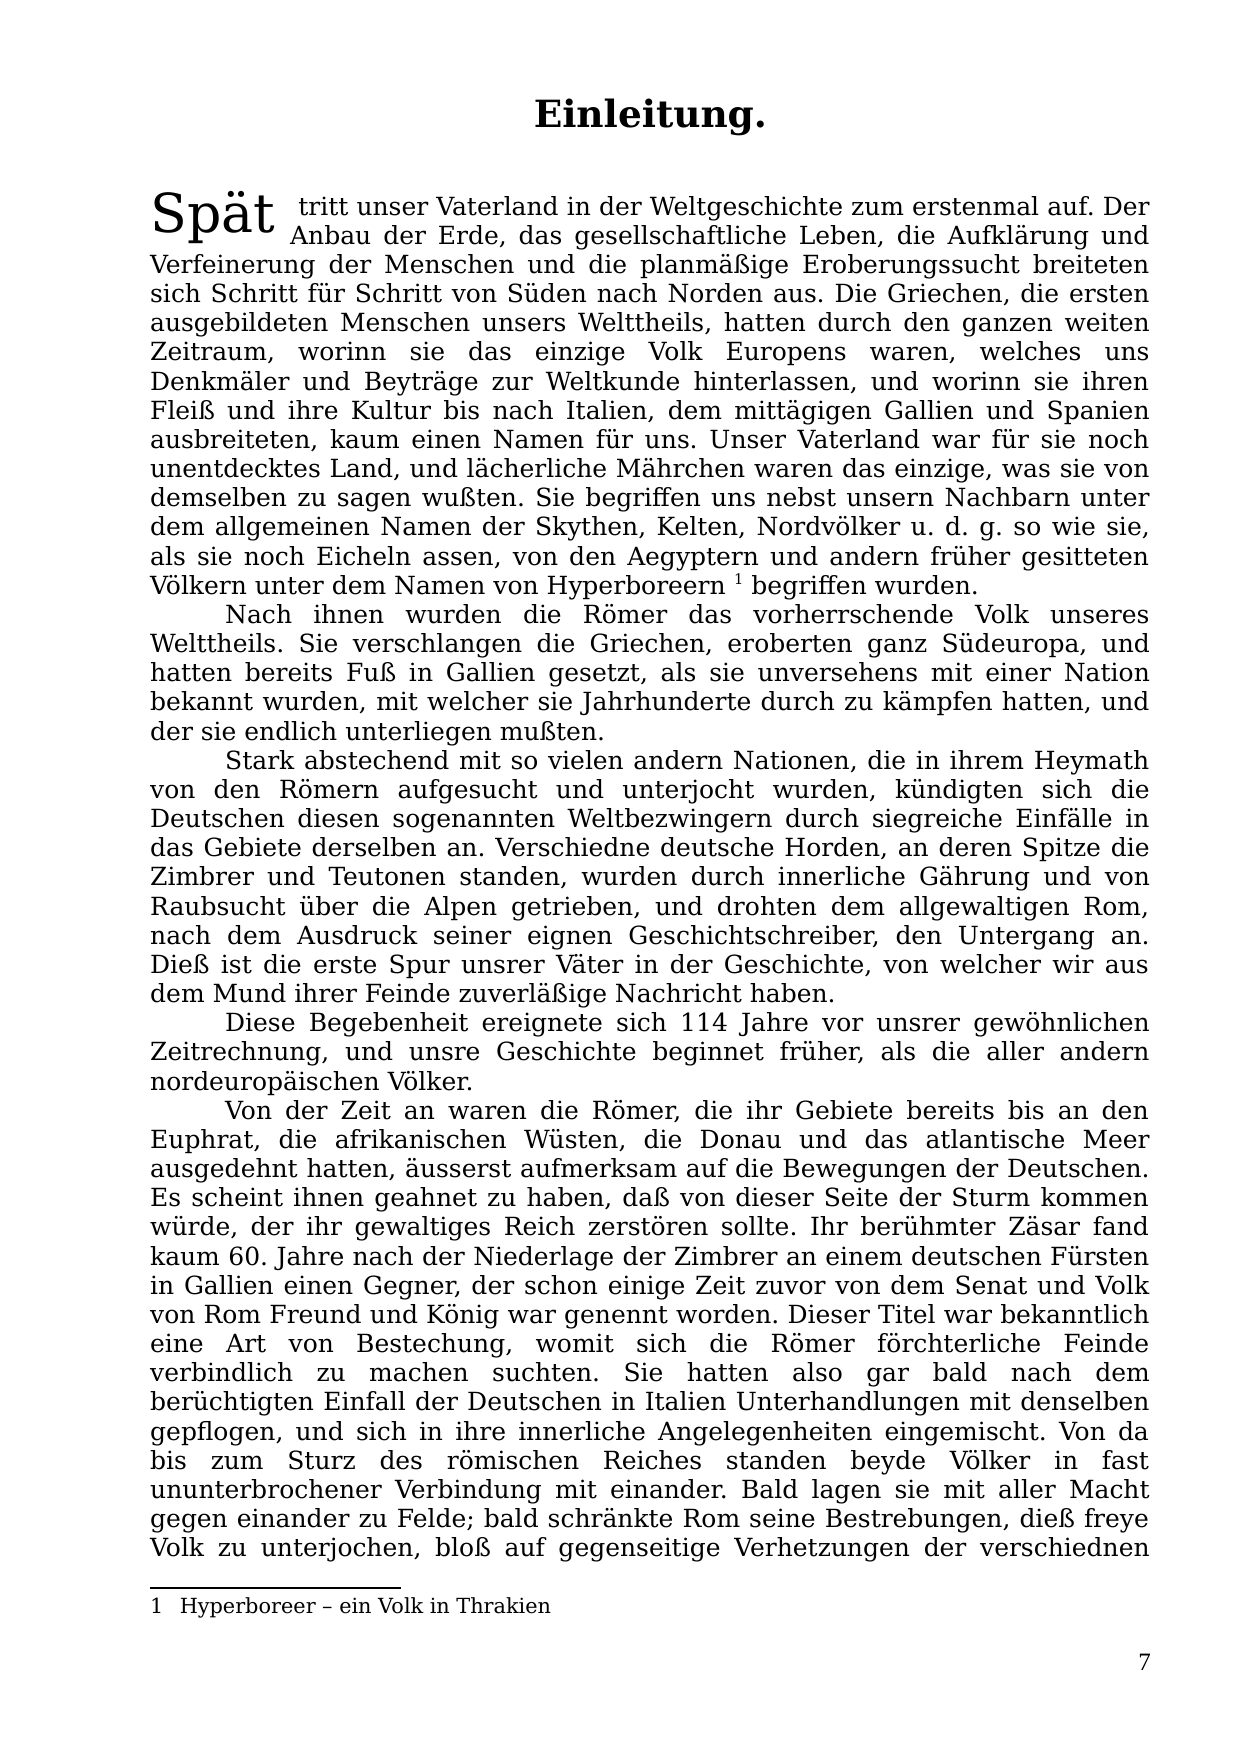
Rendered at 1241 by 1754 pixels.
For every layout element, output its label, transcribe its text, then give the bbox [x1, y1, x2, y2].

text Von der Zeit an waren die Römer, die ihr Gebiete bereits bis an den Euphrat, die afrikanischen Wüsten, die Donau und das atlantische Meer ausgedehnt hatten, äusserst aufmerksam auf die Bewegungen der Deutschen. Es scheint ihnen geahnet zu haben, daß von dieser Seite der Sturm kommen würde, der ihr gewaltiges Reich zerstören sollte. Ihr berühmter Zäsar fand kaum 60. Jahre nach der Niederlage der Zimbrer an einem deutschen Fürsten in Gallien einen Gegner, der schon einige Zeit zuvor von dem Senat und Volk von Rom Freund und König war genennt worden. Dieser Titel war bekanntlich eine Art von Bestechung, womit sich die Römer förchterliche Feinde verbindlich zu machen suchten. Sie hatten also gar bald nach dem berüchtigten Einfall der Deutschen in Italien Unterhandlungen mit denselben gepflogen, und sich in ihre innerliche Angelegenheiten eingemischt. Von da bis zum Sturz des römischen Reiches standen beyde Völker in fast ununterbrochener Verbindung mit einander. Bald lagen sie mit aller Macht gegen einander zu Felde; bald schränkte Rom seine Bestrebungen, dieß freye Volk zu unterjochen, bloß auf gegenseitige Verhetzungen der verschiednen [150, 1096, 1151, 1562]
text Diese Begebenheit ereignete sich 114 Jahre vor unsrer gewöhnlichen Zeitrechnung, und unsre Geschichte beginnet früher, als die aller andern nordeuropäischen Völker. [150, 1008, 1151, 1096]
text Stark abstechend mit so vielen andern Nationen, die in ihrem Heymath von den Römern aufgesucht und unterjocht wurden, kündigten sich die Deutschen diesen sogenannten Weltbezwingern durch siegreiche Einfälle in das Gebiete derselben an. Verschiedne deutsche Horden, an deren Spitze die Zimbrer und Teutonen standen, wurden durch innerliche Gährung und von Raubsucht über die Alpen getrieben, und drohten dem allgewaltigen Rom, nach dem Ausdruck seiner eignen Geschichtschreiber, den Untergang an. Dieß ist die erste Spur unsrer Väter in der Geschichte, von welcher wir aus dem Mund ihrer Feinde zuverläßige Nachricht haben. [150, 746, 1151, 1008]
text Nach ihnen wurden die Römer das vorherrschende Volk unseres Welttheils. Sie verschlangen die Griechen, eroberten ganz Südeuropa, und hatten bereits Fuß in Gallien gesetzt, als sie unversehens mit einer Nation bekannt wurden, mit welcher sie Jahrhunderte durch zu kämpfen hatten, und der sie endlich unterliegen mußten. [150, 600, 1151, 746]
text Hyperboreer – ein Volk in Thrakien [150, 1594, 1151, 1618]
text Einleitung. [150, 75, 1151, 136]
text Spät tritt unser Vaterland in der Weltgeschichte zum erstenmal auf. Der Anbau der Erde, das gesellschaftliche Leben, die Aufklärung und Verfeinerung der Menschen und die planmäßige Eroberungssucht breiteten sich Schritt für Schritt von Süden nach Norden aus. Die Griechen, die ersten ausgebildeten Menschen unsers Welttheils, hatten durch den ganzen weiten Zeitraum, worinn sie das einzige Volk Europens waren, welches uns Denkmäler und Beyträge zur Weltkunde hinterlassen, und worinn sie ihren Fleiß und ihre Kultur bis nach Italien, dem mittägigen Gallien und Spanien ausbreiteten, kaum einen Namen für uns. Unser Vaterland war für sie noch unentdecktes Land, und lächerliche Mährchen waren das einzige, was sie von demselben zu sagen wußten. Sie begriffen uns nebst unsern Nachbarn unter dem allgemeinen Namen der Skythen, Kelten, Nordvölker u. d. g. so wie sie, als sie noch Eicheln assen, von den Aegyptern und andern früher gesitteten Völkern unter dem Namen von Hyperboreern begriffen wurden. [150, 192, 1151, 600]
